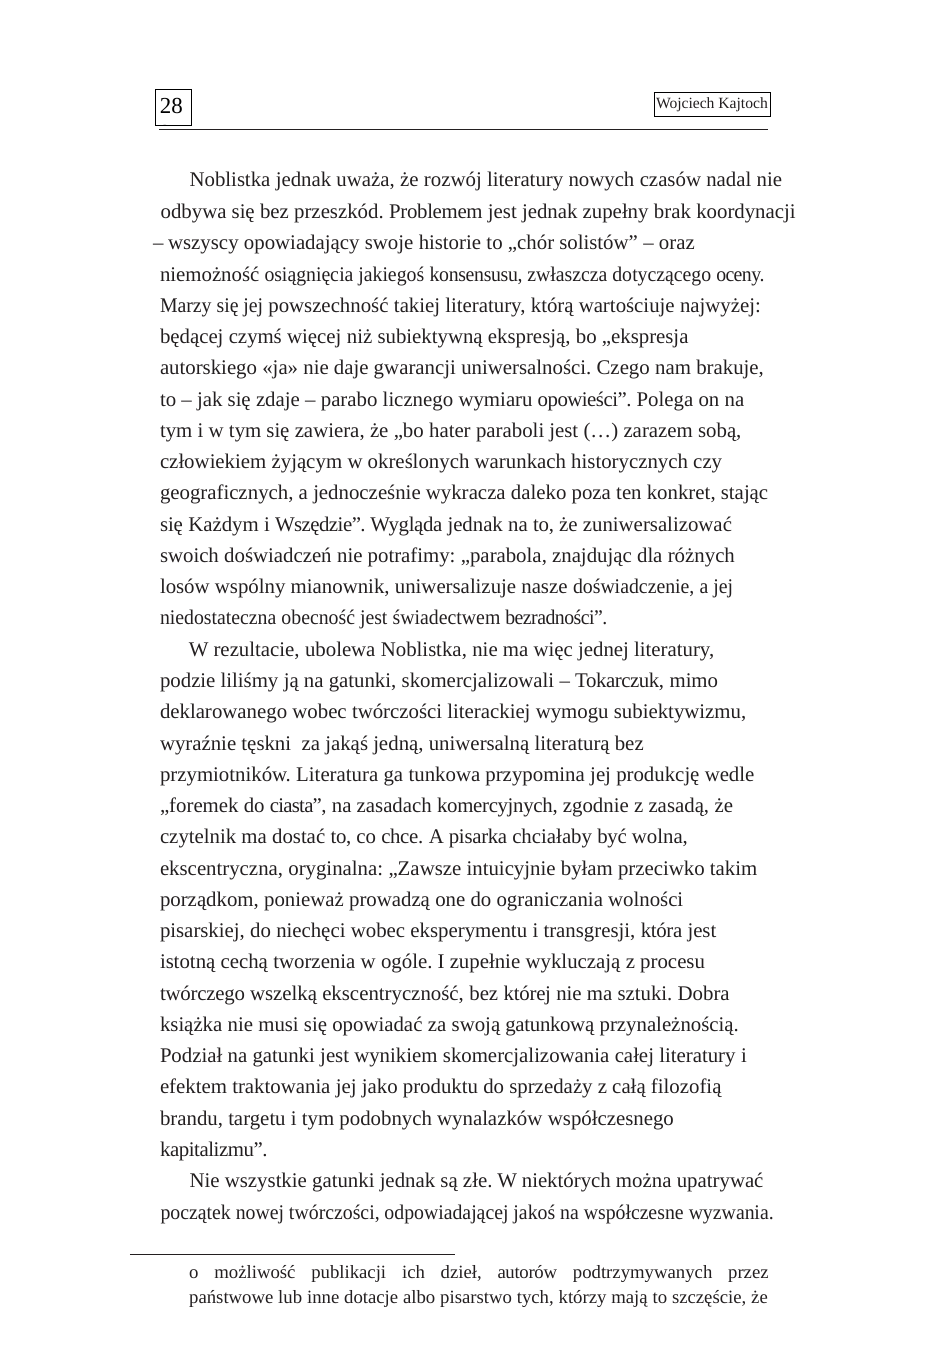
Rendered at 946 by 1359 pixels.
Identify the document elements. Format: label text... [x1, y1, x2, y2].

text o możliwość publikacji ich dzieł, autorów podtrzymywanych przez państwowe lub inne dotacje albo pisarstwo tych, którzy mają to szczęście, że uprawiają gatunki popularne, dla wydawnictw zyskowne. Tak więc wydawać może każdy, ale nie każdy będzie przeczytany. [189, 1254, 769, 1307]
text W rezultacie, ubolewa Noblistka, nie ma więc jednej literatury, podzie­ liliśmy ją na gatunki, skomercjalizowali – Tokarczuk, mimo deklarowanego wobec twórczości literackiej wymogu subiektywizmu, wyraźnie tęskni za jakąś jedną, uniwersalną literaturą bez przymiotników. Literatura ga­ tunkowa przypomina jej produkcję wedle „foremek do ciasta”, na zasadach komercyjnych, zgodnie z zasadą, że czytelnik ma dostać to, co chce. A pisarka chciałaby być wolna, ekscentryczna, oryginalna: „Zawsze intuicyjnie byłam przeciwko takim porządkom, ponieważ prowadzą one do ograniczania wolności pisarskiej, do niechęci wobec eksperymentu i transgresji, która jest istotną cechą tworzenia w ogóle. I zupełnie wykluczają z procesu twórczego wszelką ekscentryczność, bez której nie ma sztuki. Dobra książka nie musi się opowiadać za swoją gatunkową przynależnością. Podział na gatunki jest wynikiem skomercjalizowania całej literatury i efektem traktowania jej jako produktu do sprzedaży z całą filozofią brandu, targetu i tym podobnych wynalazków współczesnego kapitalizmu”. [160, 637, 772, 1161]
text Noblistka jednak uważa, że rozwój literatury nowych czasów nadal nie odbywa się bez przeszkód. Problemem jest jednak zupełny brak koordynacji [160, 167, 814, 223]
list wszyscy opowiadający swoje historie to „chór solistów” – oraz niemożność osiągnięcia jakiegoś konsensusu, zwłaszcza dotyczącego oceny. Marzy się jej powszechność takiej literatury, którą wartościuje najwyżej: będącej czymś więcej niż subiektywną ekspresją, bo „ekspresja autorskiego «ja» nie daje gwarancji uniwersalności. Czego nam brakuje, to – jak się zdaje – parabo­ licznego wymiaru opowieści”. Polega on na tym i w tym się zawiera, że „bo­ hater paraboli jest (…) zarazem sobą, człowiekiem żyjącym w określonych warunkach historycznych czy geograficznych, a jednocześnie wykracza daleko poza ten konkret, stając się Każdym i Wszędzie”. Wygląda jednak na to, że zuniwersalizować swoich doświadczeń nie potrafimy: „parabola, znajdując dla różnych losów wspólny mianownik, uniwersalizuje nasze doświadczenie, a jej niedostateczna obecność jest świadectwem bezradności”. [153, 230, 774, 629]
text Nie wszystkie gatunki jednak są złe. W niektórych można upatrywać początek nowej twórczości, odpowiadającej jakoś na współczesne wyzwania. [160, 1168, 814, 1224]
